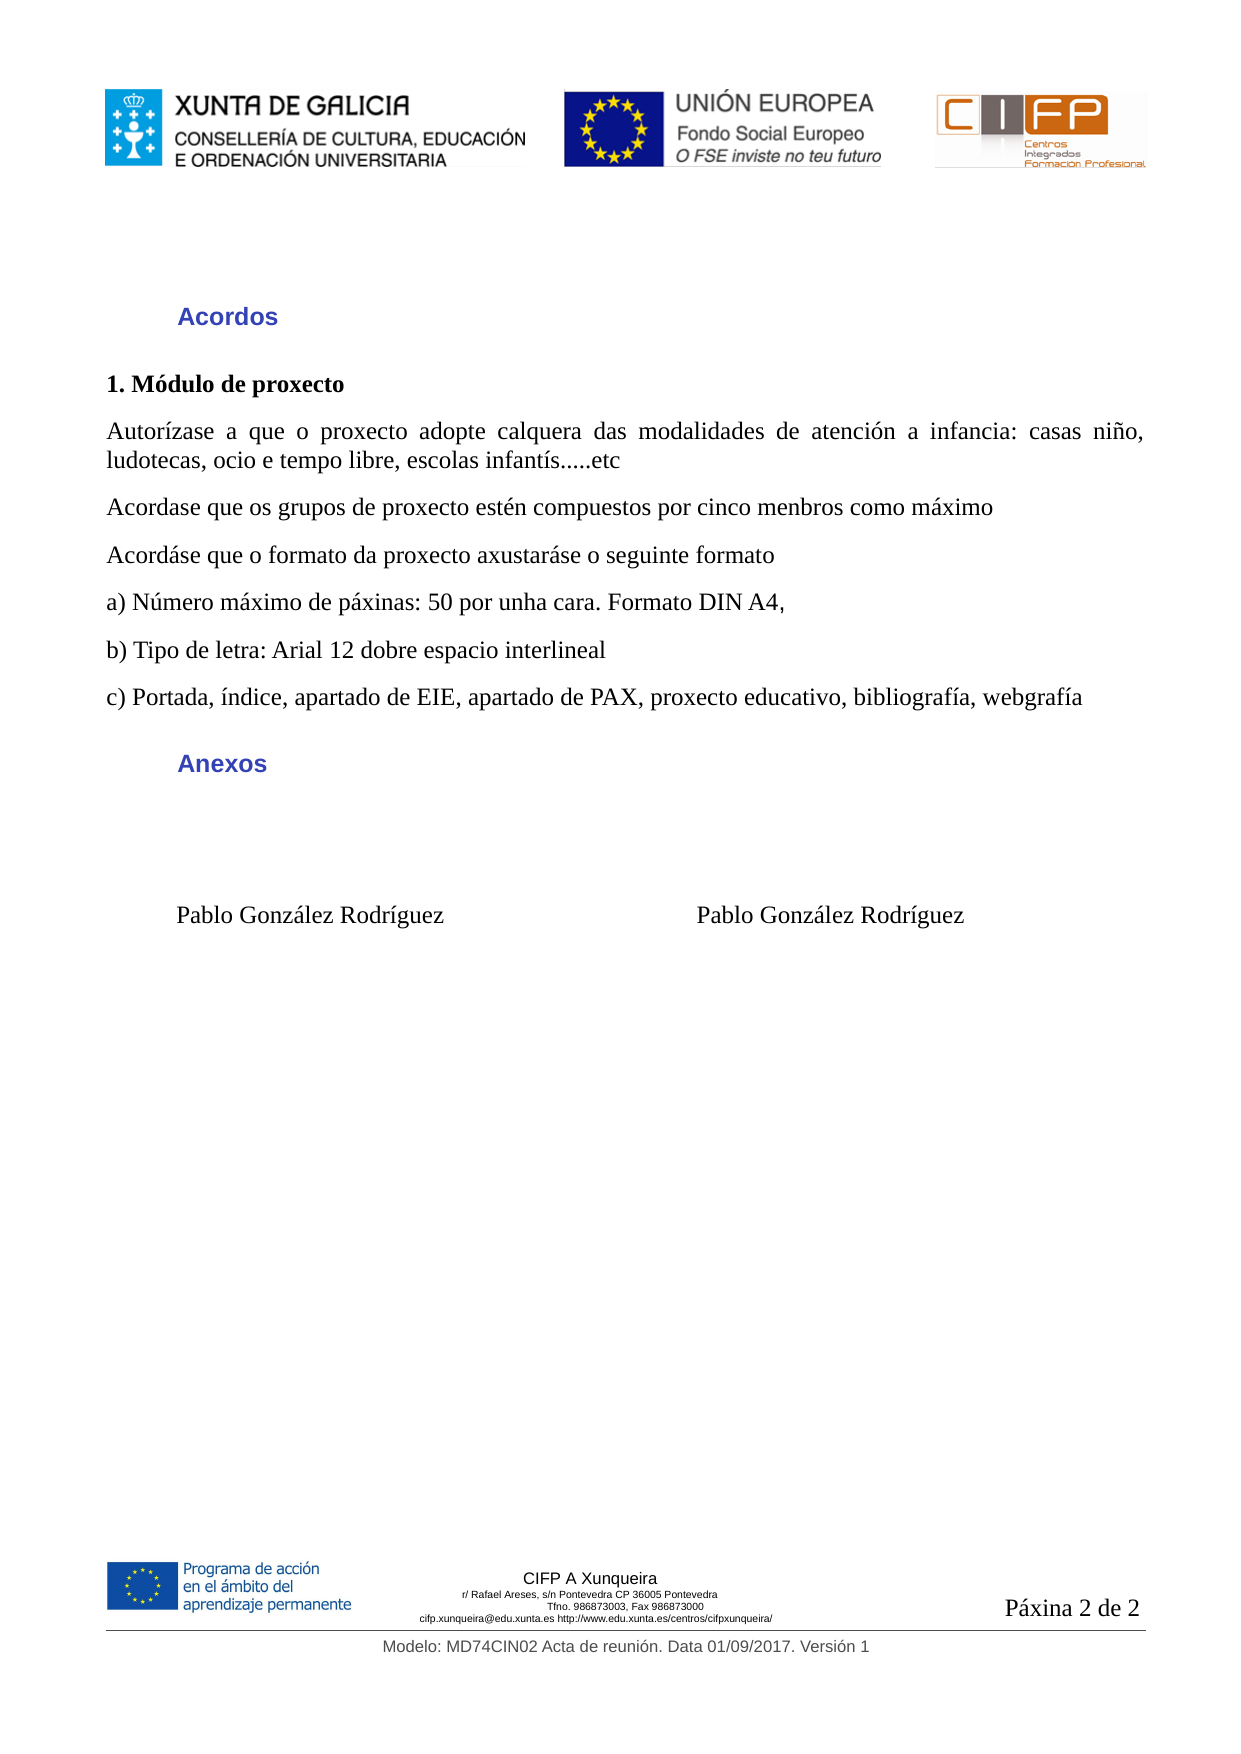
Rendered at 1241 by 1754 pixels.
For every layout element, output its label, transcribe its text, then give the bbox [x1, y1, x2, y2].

text b) Tipo de letra: Arial 12 dobre espacio interlineal [106, 635, 1146, 664]
table_header Pablo González Rodríguez [105, 850, 626, 973]
text a) Número máximo de páxinas: 50 por unha cara. Formato DIN A4, [106, 587, 1146, 616]
subtitle Acordos [177, 302, 1146, 331]
text Acordáse que o formato da proxecto axustaráse o seguinte formato [106, 540, 1146, 569]
subtitle Anexos [177, 749, 1146, 777]
text 1. Módulo de proxecto [106, 369, 1146, 397]
text c) Portada, índice, apartado de EIE, apartado de PAX, proxecto educativo, bibliografía, webgrafía [106, 682, 1146, 711]
text Autorízase a que o proxecto adopte calquera das modalidades de atención a infancia: casas niño, ludotecas, ocio e tempo libre, escolas infantís.....etc [106, 416, 1146, 474]
text Acordase que os grupos de proxecto estén compuestos por cinco menbros como máximo [106, 492, 1146, 521]
table_header Pablo González Rodríguez [626, 850, 1144, 973]
